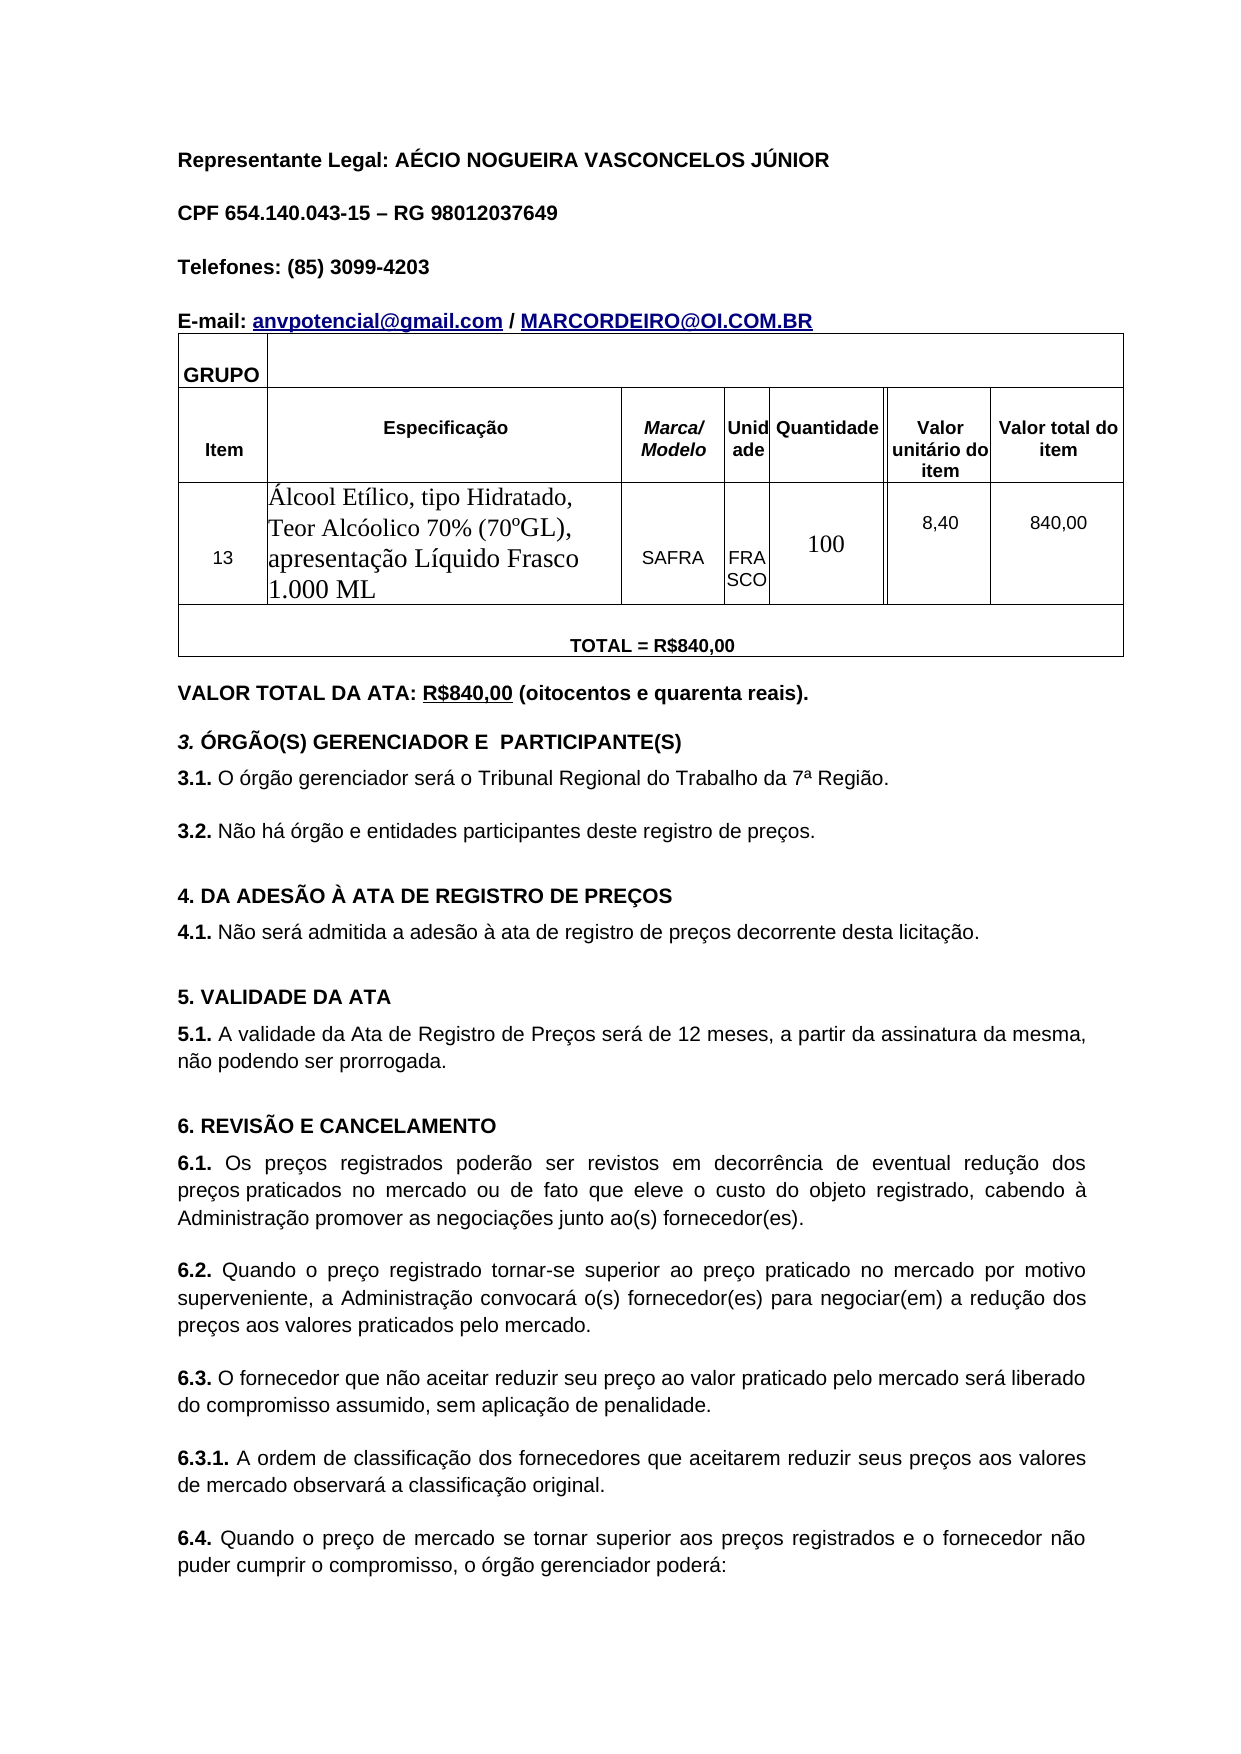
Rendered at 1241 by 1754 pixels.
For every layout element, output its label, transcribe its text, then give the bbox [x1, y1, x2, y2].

text 3. ÓRGÃO(S) GERENCIADOR E PARTICIPANTE(S) [177, 729, 1087, 753]
text Telefones: (85) 3099-4203 [177, 255, 1091, 279]
text 4.1. Não será admitida a adesão à ata de registro de preços decorrente desta licitação. [177, 920, 1087, 944]
text 4. DA ADESÃO À ATA DE REGISTRO DE PREÇOS [177, 883, 1091, 907]
table_cell Item [179, 388, 267, 482]
table_cell 13 [179, 483, 267, 604]
table_cell SAFRA [622, 483, 724, 604]
text 6.3. O fornecedor que não aceitar reduzir seu preço ao valor praticado pelo mercado será liberado do compromisso assumido, sem aplicação de penalidade. [177, 1365, 1087, 1417]
text 6.2. Quando o preço registrado tornar-se superior ao preço praticado no mercado por motivo superveniente, a Administração convocará o(s) fornecedor(es) para negociar(em) a redução dos preços aos valores praticados pelo mercado. [177, 1258, 1087, 1337]
text 5. VALIDADE DA ATA [177, 985, 1091, 1009]
text CPF 654.140.043-15 – RG 98012037649 [177, 201, 1091, 225]
text 6.3.1. A ordem de classificação dos fornecedores que aceitarem reduzir seus preços aos valores de mercado observará a classificação original. [177, 1445, 1087, 1497]
table_cell 8,40 [888, 483, 990, 604]
table_cell Unidade [725, 388, 769, 482]
table_cell FRASCO [725, 483, 769, 604]
text 5.1. A validade da Ata de Registro de Preços será de 12 meses, a partir da assinatura da mesma, não podendo ser prorrogada. [177, 1021, 1087, 1073]
text 6.1. Os preços registrados poderão ser revistos em decorrência de eventual redução dos preços praticados no mercado ou de fato que eleve o custo do objeto registrado, cabendo à Administração promover as negociações junto ao(s) fornecedor(es). [177, 1150, 1087, 1229]
table_cell Quantidade [770, 388, 883, 482]
table_header [268, 334, 1123, 387]
text Representante Legal: AÉCIO NOGUEIRA VASCONCELOS JÚNIOR [177, 148, 1091, 172]
text E-mail: anvpotencial@gmail.com / MARCORDEIRO@OI.COM.BR [177, 308, 1091, 332]
table_cell Álcool Etílico, tipo Hidratado, Teor Alcóolico 70% (70ºGL), apresentação Líquido Frasco 1.000 ML [268, 483, 621, 604]
table_cell TOTAL = R$840,00 [179, 605, 1123, 656]
text VALOR TOTAL DA ATA: R$840,00 (oitocentos e quarenta reais). [177, 681, 1087, 704]
table_header GRUPO [179, 334, 267, 387]
text 6. REVISÃO E CANCELAMENTO [177, 1114, 1091, 1138]
text 3.2. Não há órgão e entidades participantes deste registro de preços. [177, 818, 1087, 842]
text 6.4. Quando o preço de mercado se tornar superior aos preços registrados e o fornecedor não puder cumprir o compromisso, o órgão gerenciador poderá: [177, 1525, 1087, 1577]
table_cell 100 [770, 483, 883, 604]
text 3.1. O órgão gerenciador será o Tribunal Regional do Trabalho da 7ª Região. [177, 766, 1087, 790]
table_cell Especificação [268, 388, 621, 482]
table_cell 840,00 [991, 483, 1123, 604]
table_cell Valor unitário do item [888, 388, 990, 482]
table_cell Valor total do item [991, 388, 1123, 482]
table_cell Marca/ Modelo [622, 388, 724, 482]
